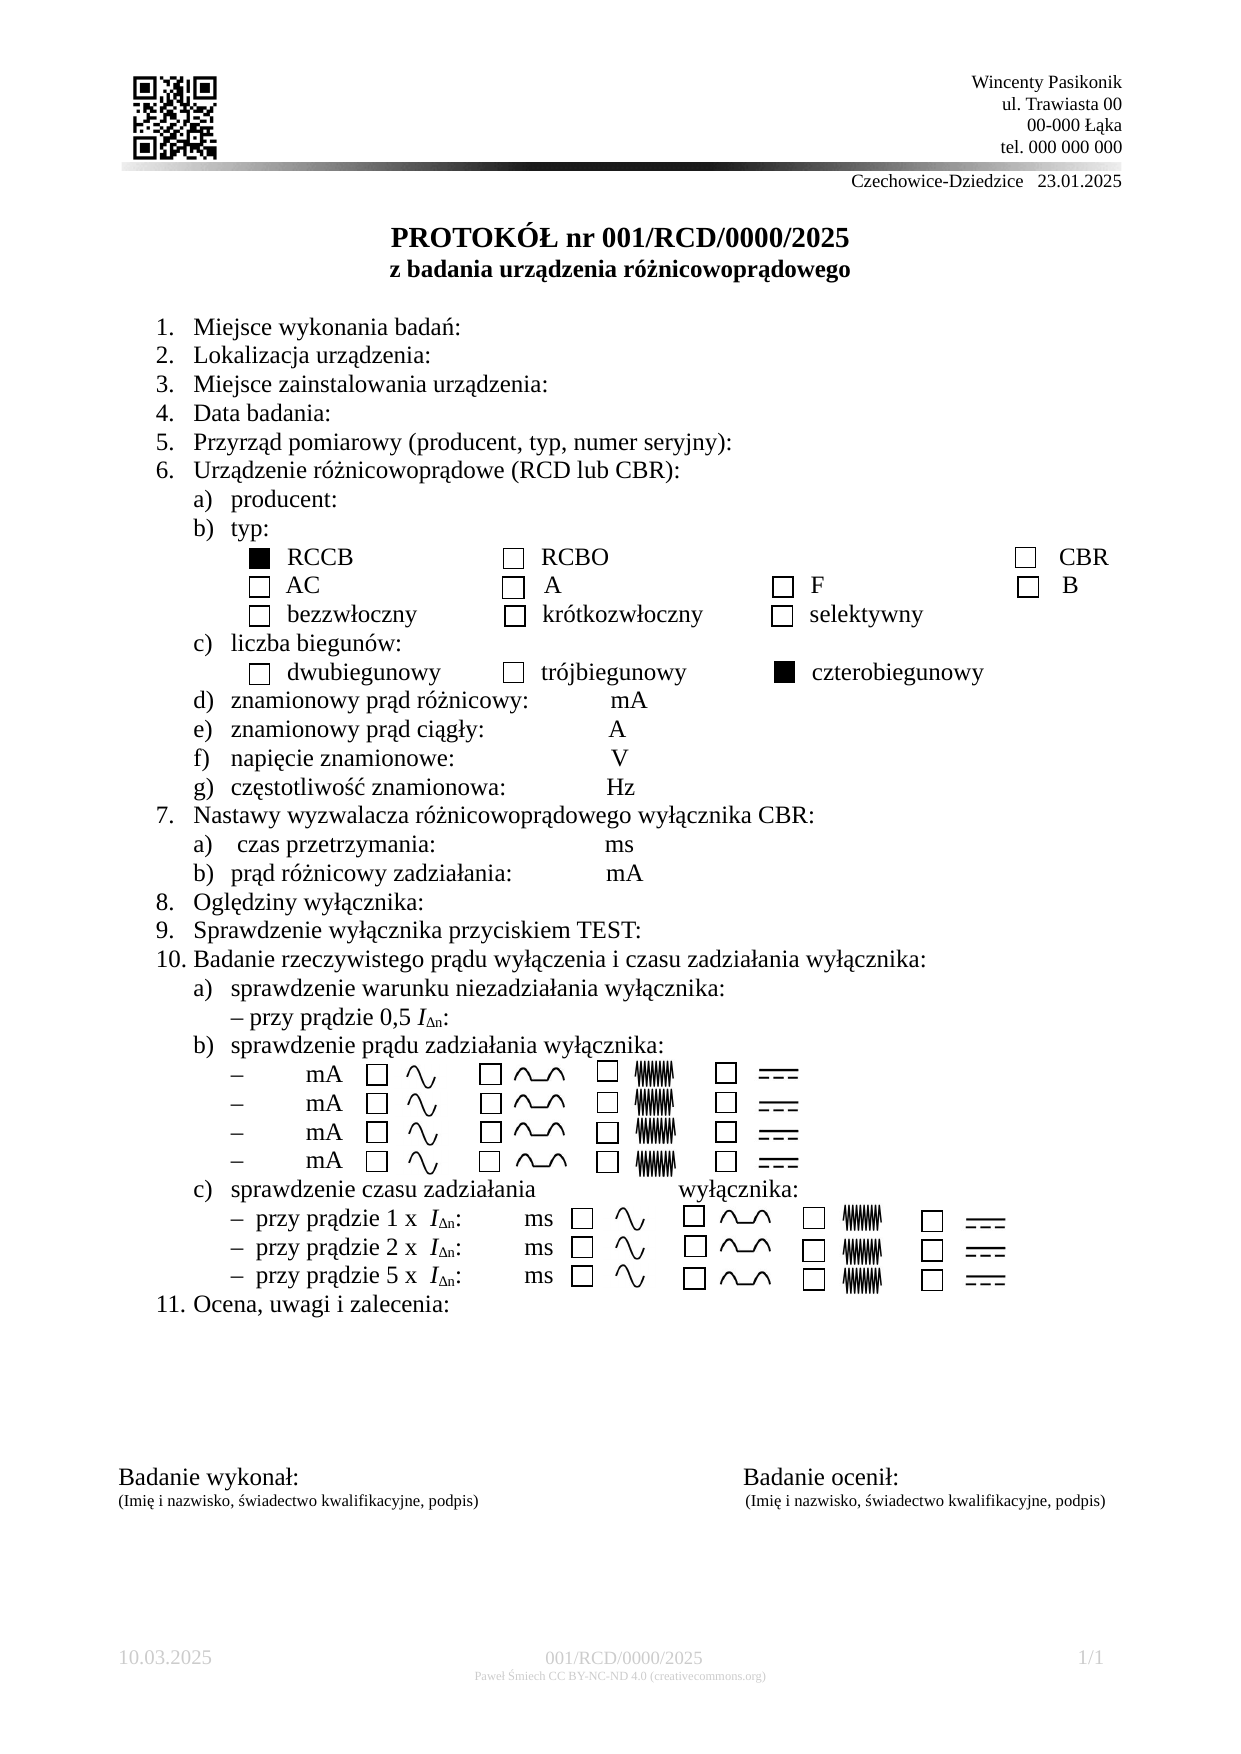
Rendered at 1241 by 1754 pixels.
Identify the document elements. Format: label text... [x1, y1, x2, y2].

text ul. Trawiasta 00 [220, 92, 1122, 114]
list [885, 1260, 957, 1289]
list Lokalizacja urządzenia: [156, 340, 1122, 369]
picture [512, 1060, 566, 1143]
list typ: [193, 513, 1122, 542]
list Nastawy wyzwalacza różnicowoprądowego wyłącznika CBR: [156, 800, 1122, 829]
list bezzwłoczny krótkozwłoczny selektywny [193, 599, 1122, 628]
list Oględziny wyłącznika: [156, 887, 1122, 915]
list [1010, 1260, 1122, 1289]
picture [394, 1064, 447, 1089]
picture [632, 1149, 678, 1178]
text (Imię i nazwisko, świadectwo kwalifikacyjne, podpis) (Imię i nazwisko, świadectwo kwalifikacyjne, podpis) [118, 1490, 1122, 1509]
list Ocena, uwagi i zalecenia: [156, 1289, 1122, 1318]
list [804, 1117, 1122, 1174]
list Przyrząd pomiarowy (producent, typ, numer seryjny): [156, 427, 1122, 455]
text Badanie wykonał: Badanie ocenił: [118, 1462, 1122, 1490]
list Urządzenie różnicowoprądowe (RCD lub CBR): [156, 455, 1122, 484]
picture [396, 1121, 449, 1146]
list prąd różnicowy zadziałania: mA [193, 858, 1122, 887]
list czas przetrzymania: ms [193, 829, 1122, 858]
list [885, 1203, 1122, 1232]
list – przy prądzie 1 x IΔn: ms [193, 1203, 718, 1232]
list znamionowy prąd różnicowy: mA [193, 685, 1122, 714]
list Badanie rzeczywistego prądu wyłączenia i czasu zadziałania wyłącznika: [156, 944, 1122, 973]
picture [839, 1203, 885, 1232]
picture [514, 1146, 568, 1174]
list liczba biegunów: [193, 628, 1122, 657]
list – mA [193, 1088, 512, 1117]
picture [396, 1150, 449, 1175]
list AC A F B [193, 570, 1122, 599]
text Wincenty Pasikonik [118, 71, 1122, 92]
list producent: [193, 484, 1122, 513]
picture [603, 1235, 656, 1260]
text PROTOKÓŁ nr 001/RCD/0000/2025 [118, 221, 1122, 254]
list sprawdzenie czasu zadziałania wyłącznika: [193, 1174, 1122, 1203]
list – przy prądzie 2 x IΔn: ms [193, 1232, 957, 1260]
picture [718, 1203, 772, 1259]
list – mA – mA [193, 1117, 750, 1174]
list Data badania: [156, 398, 1122, 427]
list Miejsce wykonania badań: [156, 312, 1122, 340]
picture [839, 1237, 885, 1295]
list – mA [193, 1059, 631, 1088]
picture [750, 1091, 804, 1177]
list częstotliwość znamionowa: Hz [193, 772, 1122, 800]
list – przy prądzie 5 x IΔn: ms [193, 1260, 839, 1289]
list Sprawdzenie wyłącznika przyciskiem TEST: [156, 915, 1122, 944]
list [677, 1059, 750, 1088]
text [118, 114, 130, 136]
list znamionowy prąd ciągły: A [193, 714, 1122, 743]
text 00-000 Łąka [220, 114, 1122, 136]
text Czechowice-Dziedzice 23.01.2025 [118, 157, 1122, 192]
list napięcie znamionowe: V [193, 743, 1122, 772]
picture [395, 1092, 448, 1117]
picture [603, 1206, 656, 1231]
list [772, 1203, 839, 1232]
list Miejsce zainstalowania urządzenia: [156, 369, 1122, 398]
text tel. 000 000 000 [220, 136, 1122, 157]
list [677, 1088, 1122, 1117]
list sprawdzenie prądu zadziałania wyłącznika: [193, 1030, 1122, 1059]
list [1010, 1232, 1122, 1260]
picture [957, 1208, 1010, 1295]
list [566, 1088, 631, 1117]
list sprawdzenie warunku niezadziałania wyłącznika: [193, 973, 1122, 1002]
picture [603, 1263, 656, 1288]
text z badania urządzenia różnicowoprądowego [118, 254, 1122, 283]
picture [718, 1264, 772, 1292]
picture [130, 73, 220, 162]
list – przy prądzie 0,5 IΔn: [193, 1002, 1122, 1030]
picture [750, 1059, 804, 1088]
list [804, 1059, 1122, 1088]
picture [631, 1059, 678, 1145]
list dwubiegunowy trójbiegunowy czterobiegunowy [193, 657, 1122, 685]
list RCCB RCBO CBR [193, 542, 1122, 570]
